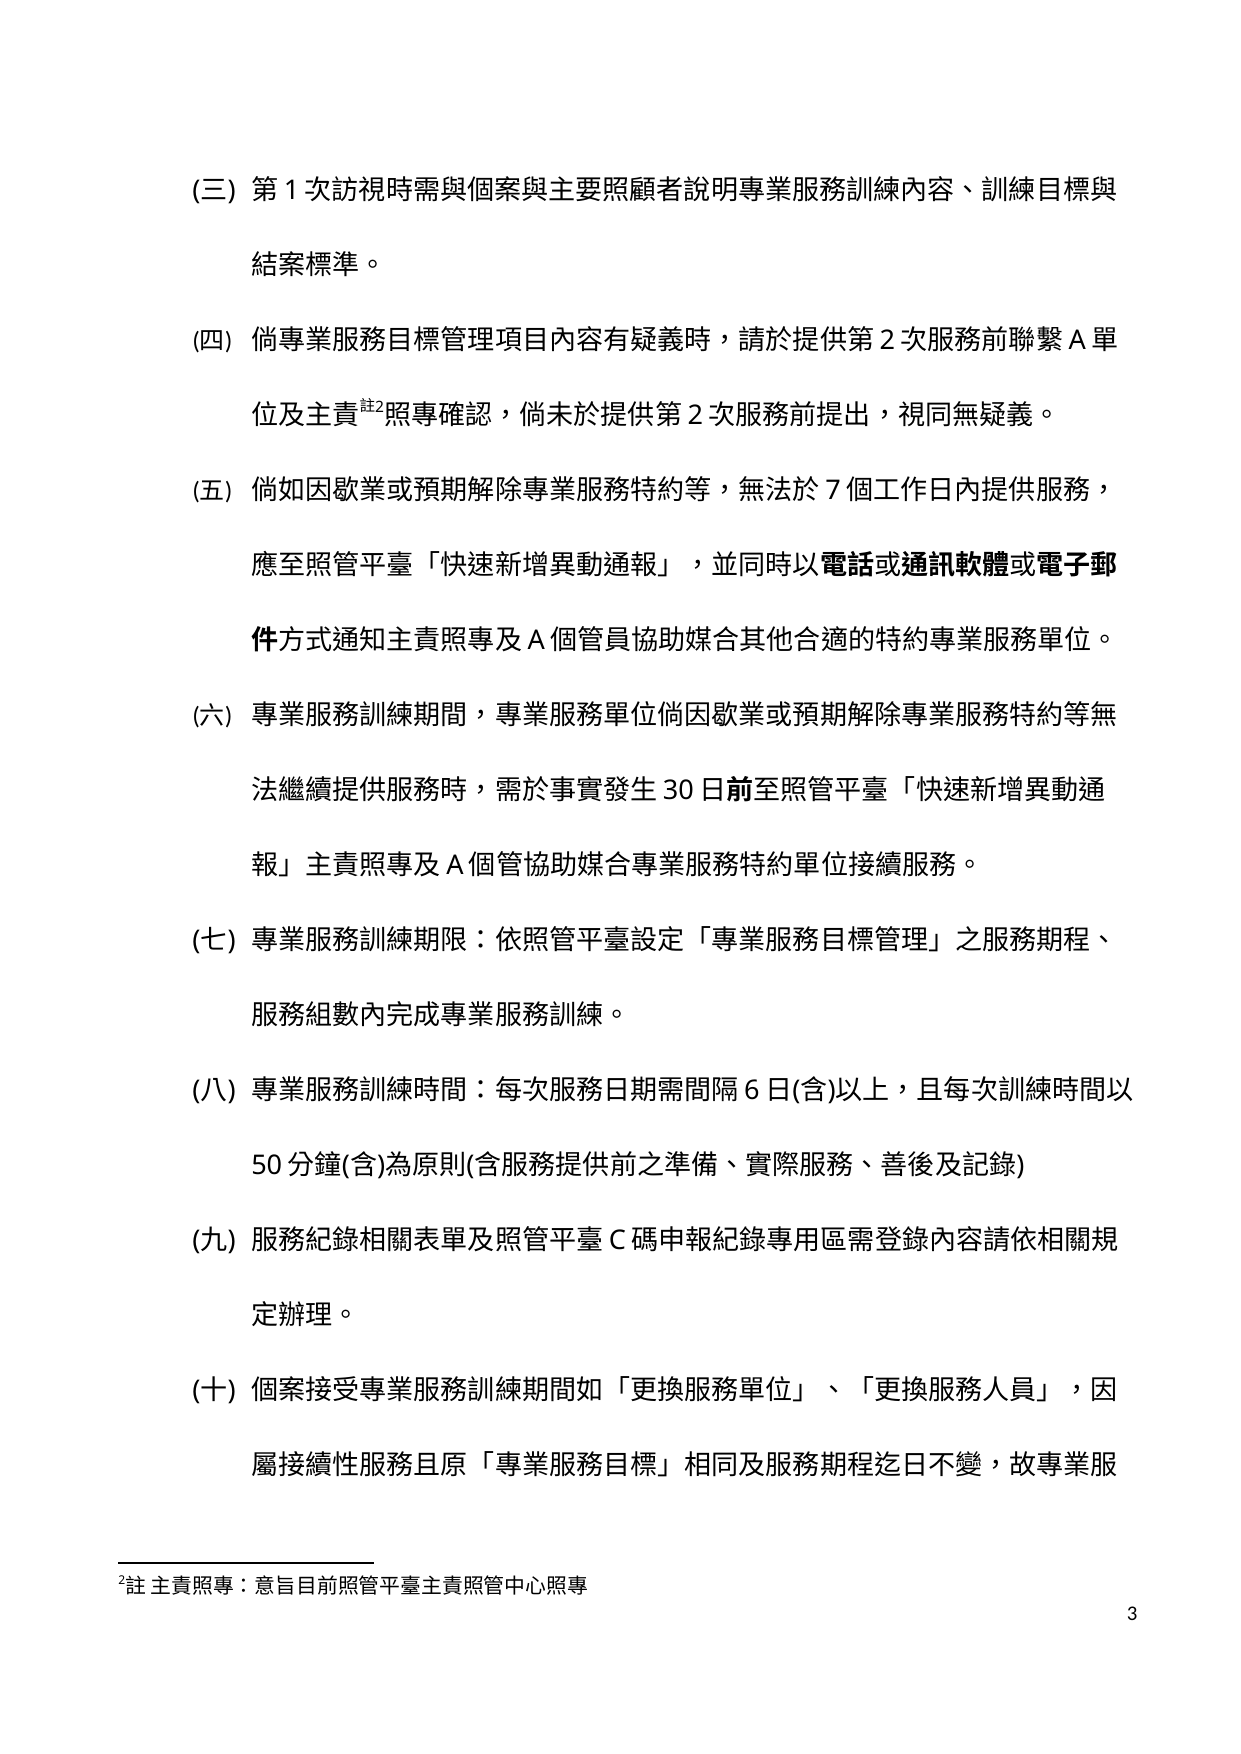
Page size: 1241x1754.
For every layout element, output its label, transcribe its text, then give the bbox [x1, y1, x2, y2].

list 專業服務訓練期限：依照管平臺設定「專業服務目標管理」之服務期程、服務組數內完成專業服務訓練。 [192, 900, 1137, 1050]
list 個案接受專業服務訓練期間如「更換服務單位」、「更換服務人員」，因屬接續性服務且原「專業服務目標」相同及服務期程迄日不變，故專業服 [192, 1350, 1137, 1500]
list 專業服務訓練期間，專業服務單位倘因歇業或預期解除專業服務特約等無法繼續提供服務時，需於事實發生30日前至照管平臺「快速新增異動通報」主責照專及A個管協助媒合專業服務特約單位接續服務。 [192, 675, 1137, 900]
list 專業服務訓練時間：每次服務日期需間隔6日(含)以上，且每次訓練時間以50分鐘(含)為原則(含服務提供前之準備、實際服務、善後及記錄) [192, 1050, 1137, 1200]
list 註 主責照專：意旨目前照管平臺主責照管中心照專 [118, 1569, 1137, 1600]
list 倘專業服務目標管理項目內容有疑義時，請於提供第2次服務前聯繫A單位及主責註照專確認，倘未於提供第2次服務前提出，視同無疑義。 [192, 300, 1137, 450]
list 服務紀錄相關表單及照管平臺C碼申報紀錄專用區需登錄內容請依相關規定辦理。 [192, 1200, 1137, 1350]
list 第1次訪視時需與個案與主要照顧者說明專業服務訓練內容、訓練目標與結案標準。 [192, 150, 1137, 300]
list 倘如因歇業或預期解除專業服務特約等，無法於7個工作日內提供服務，應至照管平臺「快速新增異動通報」，並同時以電話或通訊軟體或電子郵件方式通知主責照專及A個管員協助媒合其他合適的特約專業服務單位。 [192, 450, 1137, 675]
